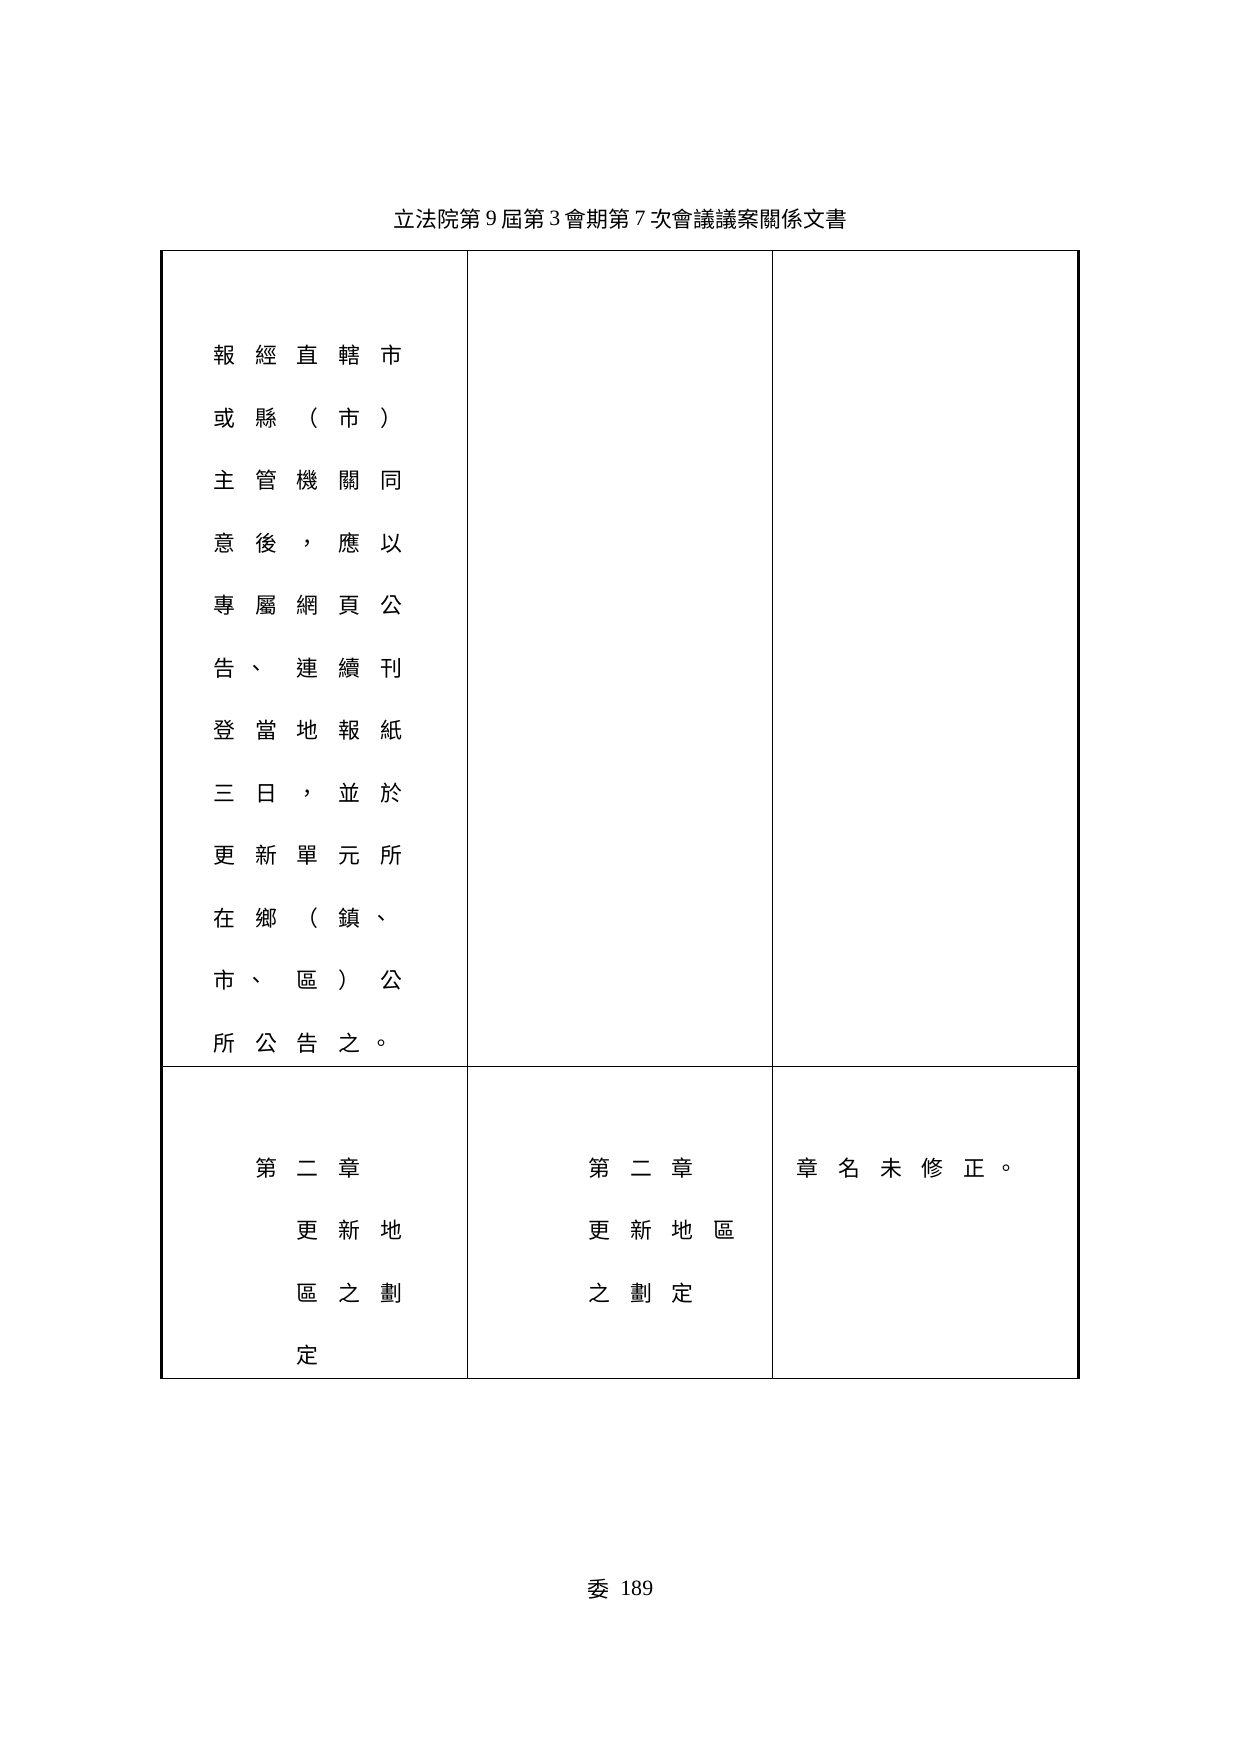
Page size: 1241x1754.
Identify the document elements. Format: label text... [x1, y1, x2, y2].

table_cell [468, 251, 772, 1066]
table_cell 章名未修正。 [773, 1067, 1077, 1378]
table_cell [773, 251, 1077, 1066]
table_cell 第二章 更新地區之劃定 [468, 1067, 772, 1378]
table_cell 第二章 更新地區之劃定 [163, 1067, 467, 1378]
table_cell 報經直轄市或縣（市）主管機關同意後，應以專屬網頁公告、連續刊登當地報紙三日，並於更新單元所在鄉（鎮、市、區）公所公告之。 [163, 251, 467, 1066]
